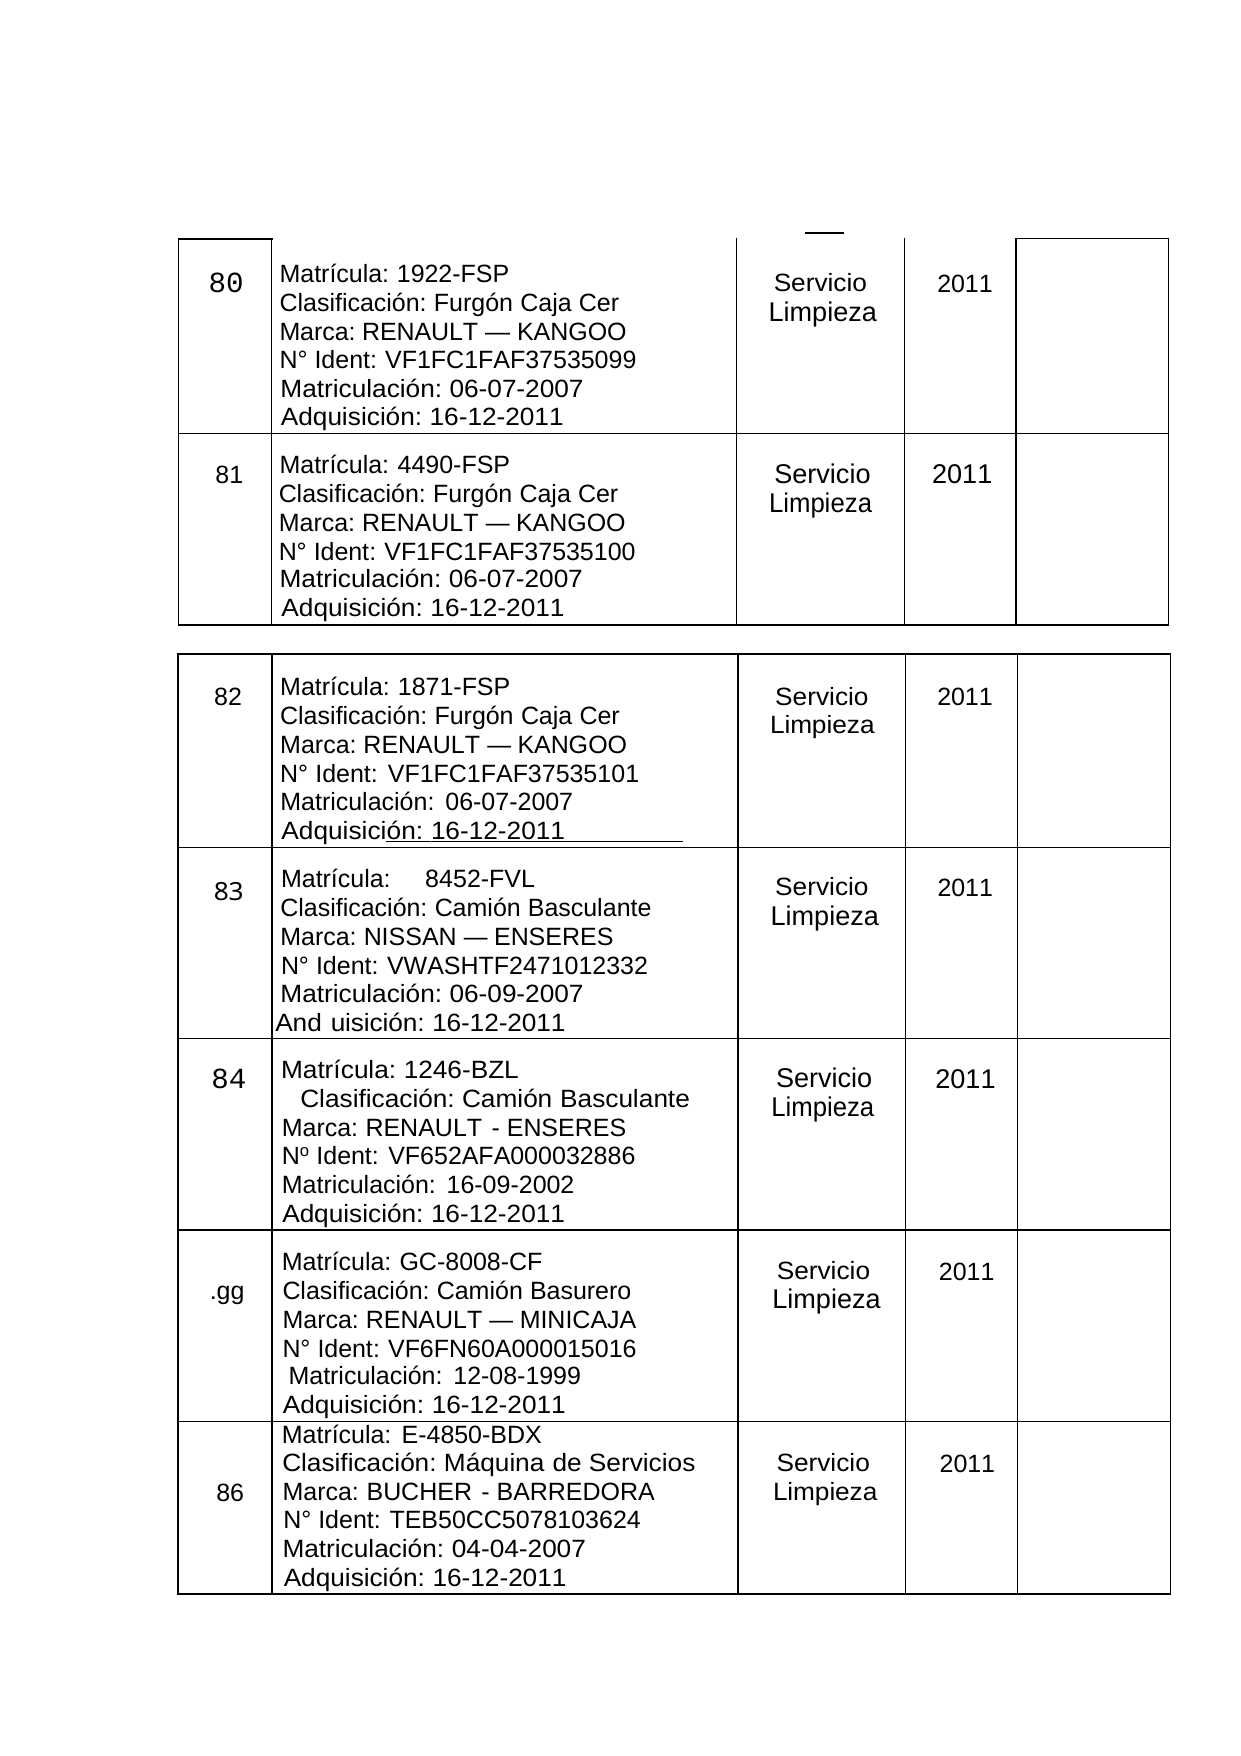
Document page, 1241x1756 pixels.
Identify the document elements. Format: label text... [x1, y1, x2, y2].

table_header 82 [179, 655, 271, 847]
table_header [1018, 655, 1170, 847]
table_cell 86 [179, 1422, 271, 1593]
table_cell Servicio Limpieza [739, 1039, 905, 1229]
table_cell Matrícula: 4490-FSP Clasificación: Furgón Caja Cer Marca: RENAULT — KANGOO N° Ident: VF1FC1FAF37535100 Matriculación: 06-07-2007 Adquisición: 16-12-2011 [272, 434, 736, 624]
table_cell Matrícula: 8452-FVL Clasificación: Camión Basculante Marca: NISSAN — ENSERES N° Ident: VWASHTF2471012332 Matriculación: 06-09-2007 And uisición: 16-12-2011 [273, 848, 737, 1038]
table_cell Matrícula: 1246-BZL Clasificación: Camión Basculante Marca: RENAULT - ENSERES No Ident: VF652AFA000032886 Matriculación: 16-09-2002 Adquisición: 16-12-2011 [273, 1039, 737, 1229]
table_header Matrícula: 1922-FSP Clasificación: Furgón Caja Cer Marca: RENAULT — KANGOO N° Ident: VF1FC1FAF37535099 Matriculación: 06-07-2007 Adquisición: 16-12-2011 [272, 238, 736, 432]
table_cell 81 [179, 434, 271, 624]
table_header Servicio Limpieza [739, 655, 905, 847]
table_cell 2011 [906, 848, 1017, 1038]
table_cell [1018, 1039, 1170, 1229]
table_cell 83 [179, 848, 271, 1038]
table_header 80 [179, 240, 271, 432]
table_header Matrícula: 1871-FSP Clasificación: Furgón Caja Cer Marca: RENAULT — KANGOO N° Ident: VF1FC1FAF37535101 Matriculación: 06-07-2007 Adquisición: 16-12-2011 [273, 655, 737, 847]
table_cell 2011 [906, 1231, 1017, 1421]
table_header [1017, 239, 1168, 432]
table_cell 2011 [906, 1422, 1017, 1593]
table_header Servicio Limpieza [737, 238, 904, 432]
table_cell Matrícula: E-4850-BDX Clasificación: Máquina de Servicios Marca: BUCHER - BARREDORA N° Ident: TEB50CC5078103624 Matriculación: 04-04-2007 Adquisición: 16-12-2011 [273, 1422, 737, 1593]
table_cell .gg [179, 1231, 271, 1421]
table_cell [1018, 1231, 1170, 1421]
table_cell 84 [179, 1039, 271, 1229]
table_cell Servicio Limpieza [739, 848, 905, 1038]
table_cell 2011 [905, 434, 1015, 624]
table_cell Servicio Limpieza [739, 1231, 905, 1421]
table_cell 2011 [906, 1039, 1017, 1229]
table_header 2011 [906, 655, 1017, 847]
table_cell [1018, 848, 1170, 1038]
table_cell [1017, 434, 1168, 624]
table_cell [1018, 1422, 1170, 1593]
table_cell Matrícula: GC-8008-CF Clasificación: Camión Basurero Marca: RENAULT — MINICAJA N° Ident: VF6FN60A000015016 Matriculación: 12-08-1999 Adquisición: 16-12-2011 [273, 1231, 737, 1421]
table_cell Servicio Limpieza [737, 434, 904, 624]
table_cell Servicio Limpieza [739, 1422, 905, 1593]
table_header 2011 [905, 238, 1015, 432]
